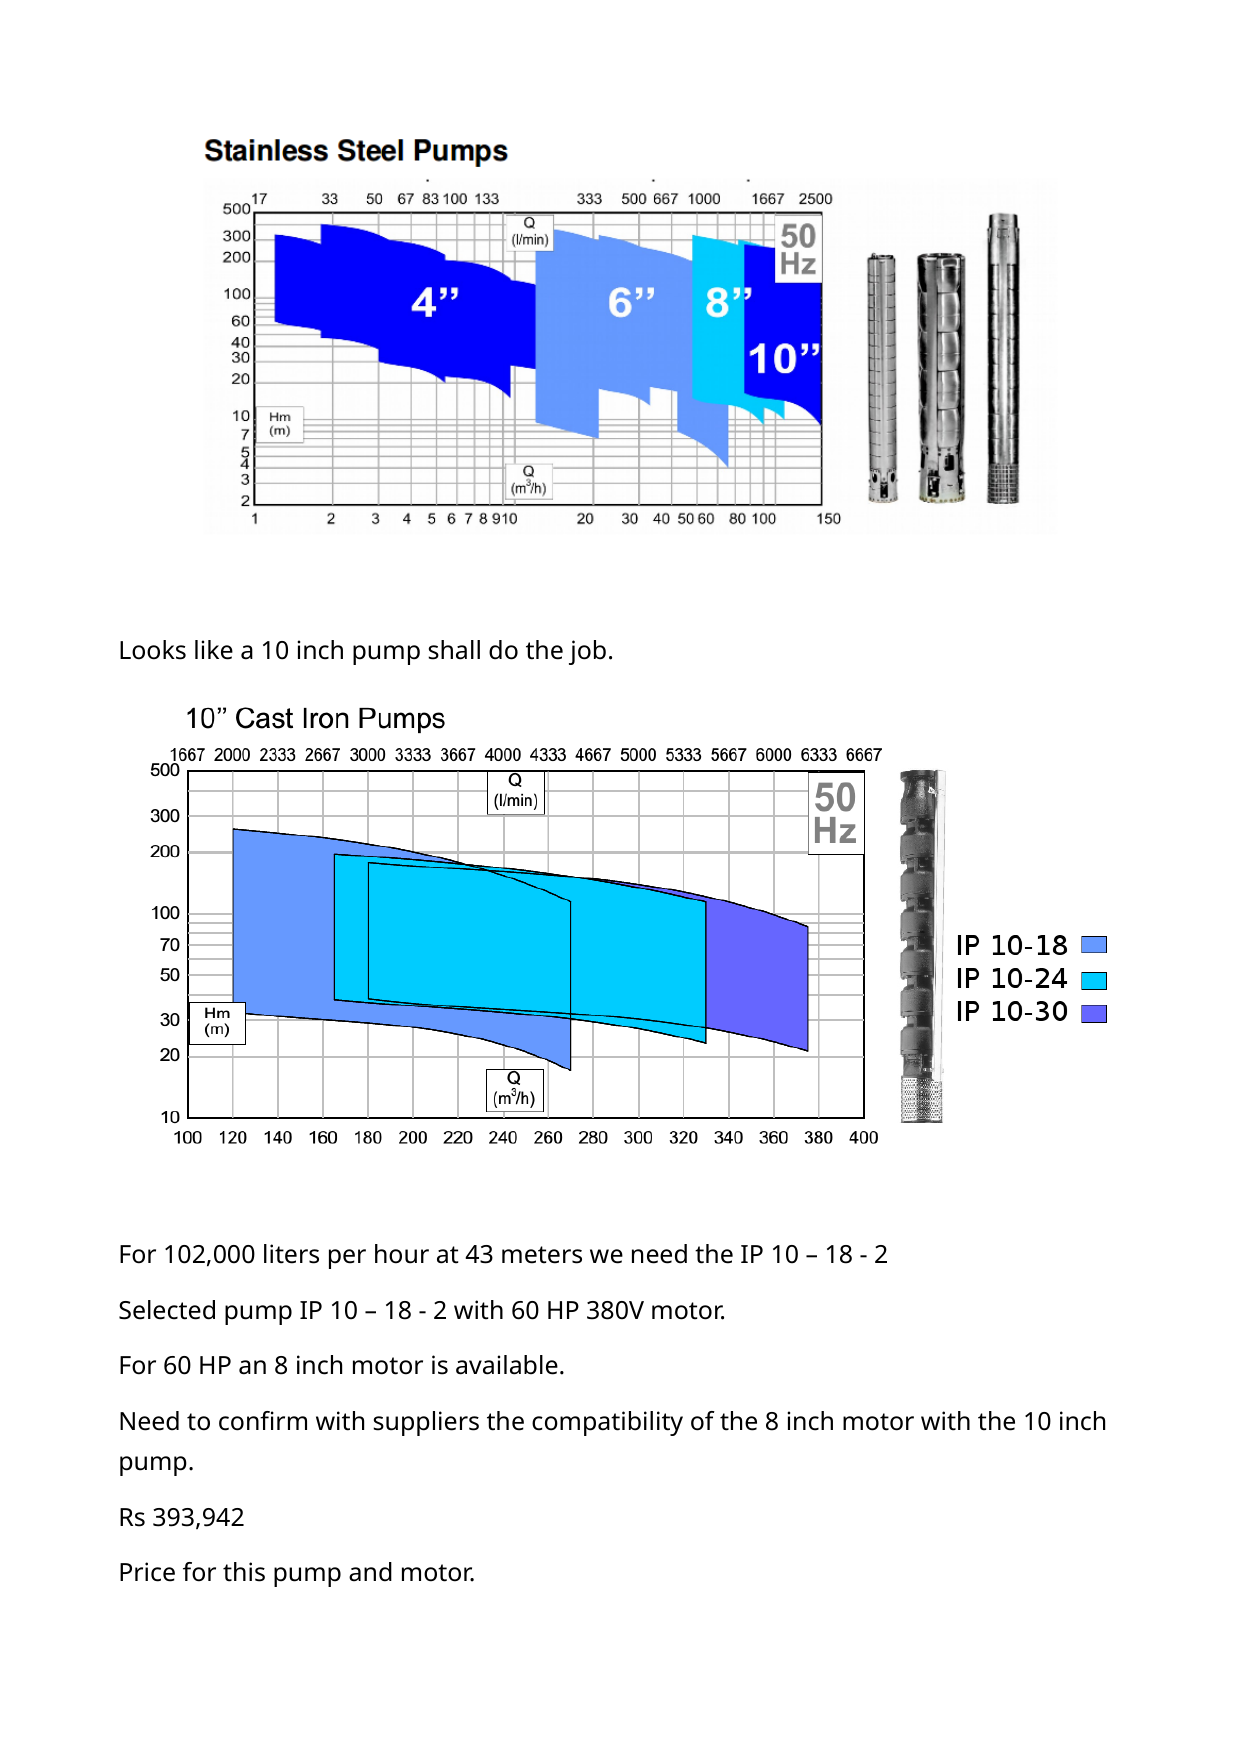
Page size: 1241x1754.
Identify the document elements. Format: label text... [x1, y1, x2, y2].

text Rs 393,942 [118, 1499, 1122, 1533]
text For 60 HP an 8 inch motor is available. [118, 1348, 1122, 1382]
picture [118, 687, 1123, 1175]
text Looks like a 10 inch pump shall do the job. [118, 632, 1122, 666]
picture [180, 118, 1060, 571]
text Price for this pump and motor. [118, 1555, 1122, 1589]
text For 102,000 liters per hour at 43 meters we need the IP 10 – 18 - 2 [118, 1237, 1122, 1271]
text Need to confirm with suppliers the compatibility of the 8 inch motor with the 10 inch pump. [118, 1403, 1122, 1478]
text Selected pump IP 10 – 18 - 2 with 60 HP 380V motor. [118, 1292, 1122, 1326]
